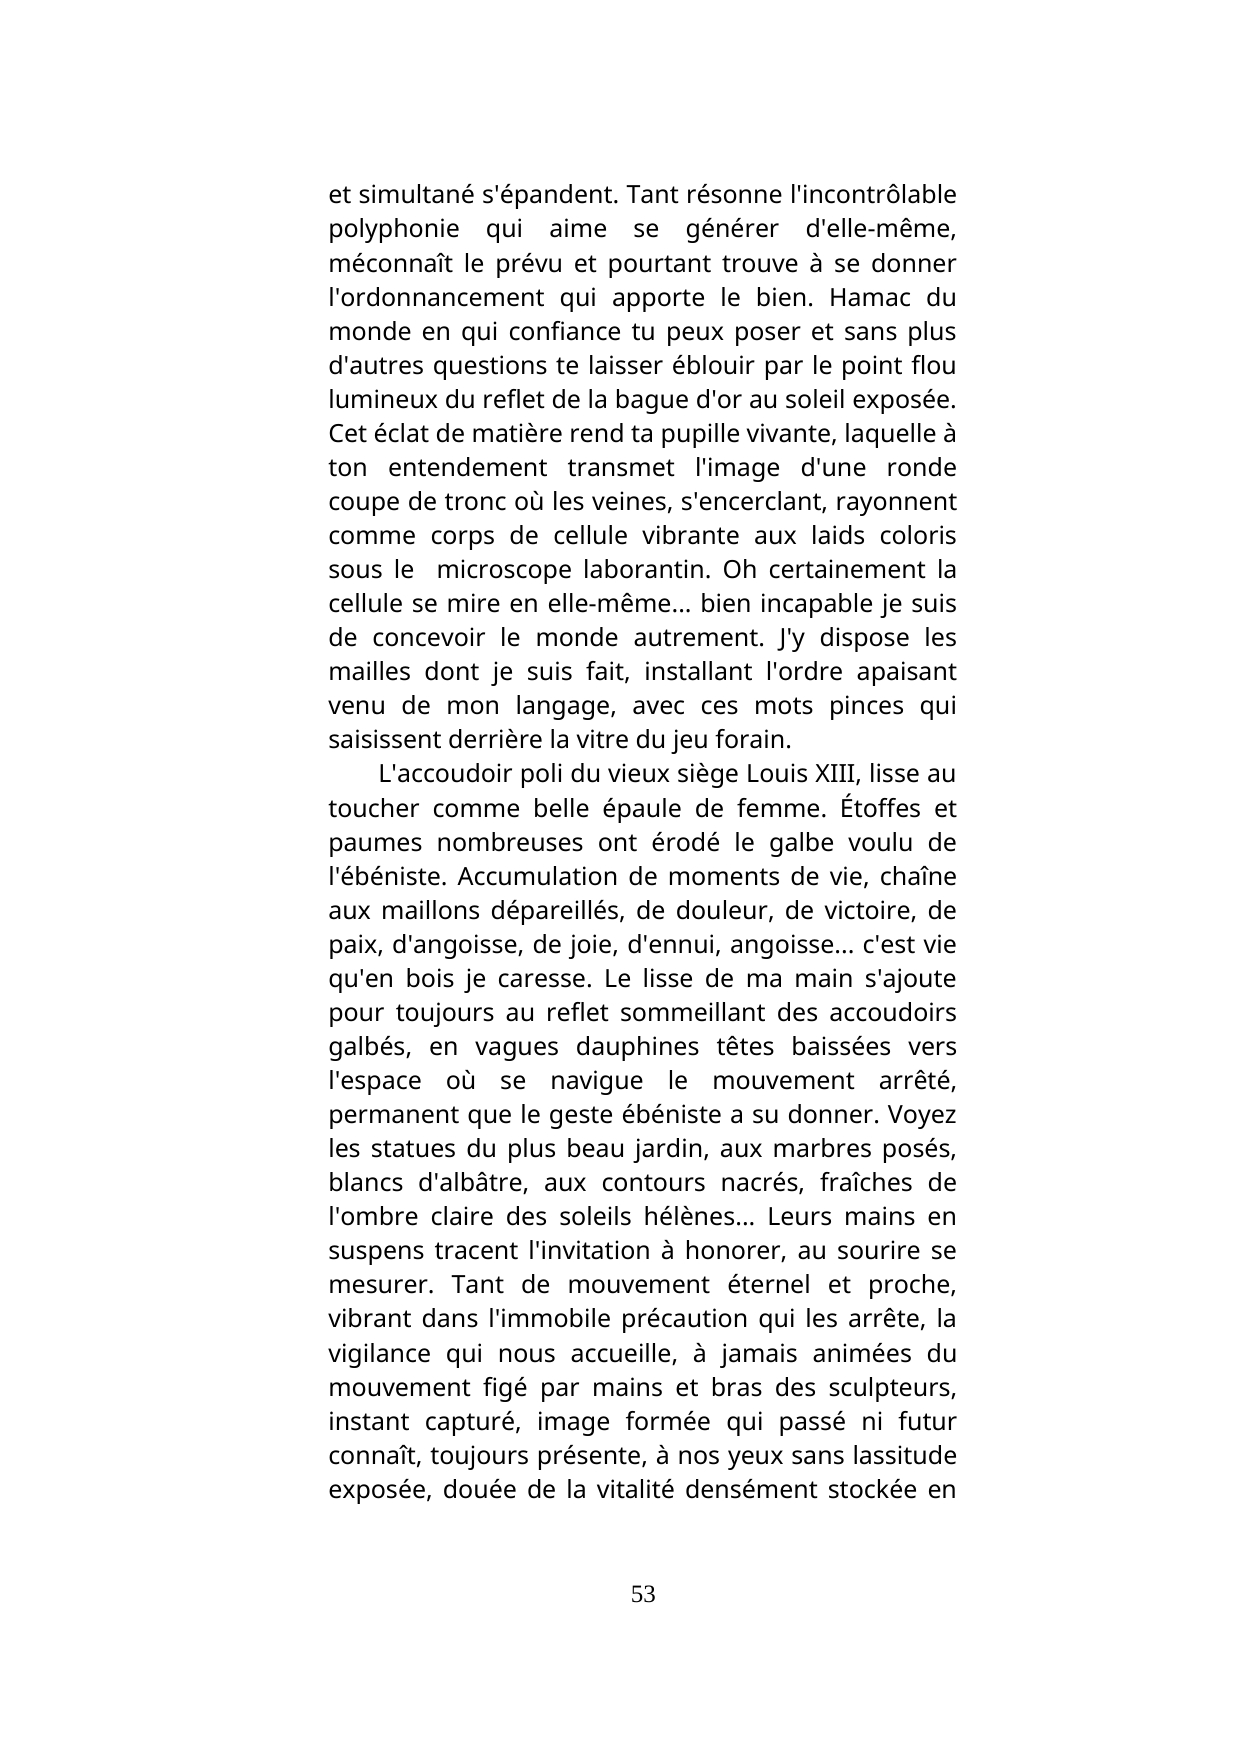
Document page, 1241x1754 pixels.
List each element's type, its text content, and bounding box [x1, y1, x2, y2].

text et simultané s'épandent. Tant résonne l'incontrôlable polyphonie qui aime se générer d'elle-même, méconnaît le prévu et pourtant trouve à se donner l'ordonnancement qui apporte le bien. Hamac du monde en qui confiance tu peux poser et sans plus d'autres questions te laisser éblouir par le point flou lumineux du reflet de la bague d'or au soleil exposée. Cet éclat de matière rend ta pupille vivante, laquelle à ton entendement transmet l'image d'une ronde coupe de tronc où les veines, s'encerclant, rayonnent comme corps de cellule vibrante aux laids coloris sous le microscope laborantin. Oh certainement la cellule se mire en elle-même... bien incapable je suis de concevoir le monde autrement. J'y dispose les mailles dont je suis fait, installant l'ordre apaisant venu de mon langage, avec ces mots pinces qui saisissent derrière la vitre du jeu forain. [328, 177, 958, 756]
text L'accoudoir poli du vieux siège Louis XIII, lisse au toucher comme belle épaule de femme. Étoffes et paumes nombreuses ont érodé le galbe voulu de l'ébéniste. Accumulation de moments de vie, chaîne aux maillons dépareillés, de douleur, de victoire, de paix, d'angoisse, de joie, d'ennui, angoisse... c'est vie qu'en bois je caresse. Le lisse de ma main s'ajoute pour toujours au reflet sommeillant des accoudoirs galbés, en vagues dauphines têtes baissées vers l'espace où se navigue le mouvement arrêté, permanent que le geste ébéniste a su donner. Voyez les statues du plus beau jardin, aux marbres posés, blancs d'albâtre, aux contours nacrés, fraîches de l'ombre claire des soleils hélènes... Leurs mains en suspens tracent l'invitation à honorer, au sourire se mesurer. Tant de mouvement éternel et proche, vibrant dans l'immobile précaution qui les arrête, la vigilance qui nous accueille, à jamais animées du mouvement figé par mains et bras des sculpteurs, instant capturé, image formée qui passé ni futur connaît, toujours présente, à nos yeux sans lassitude exposée, douée de la vitalité densément stockée en [328, 756, 958, 1506]
